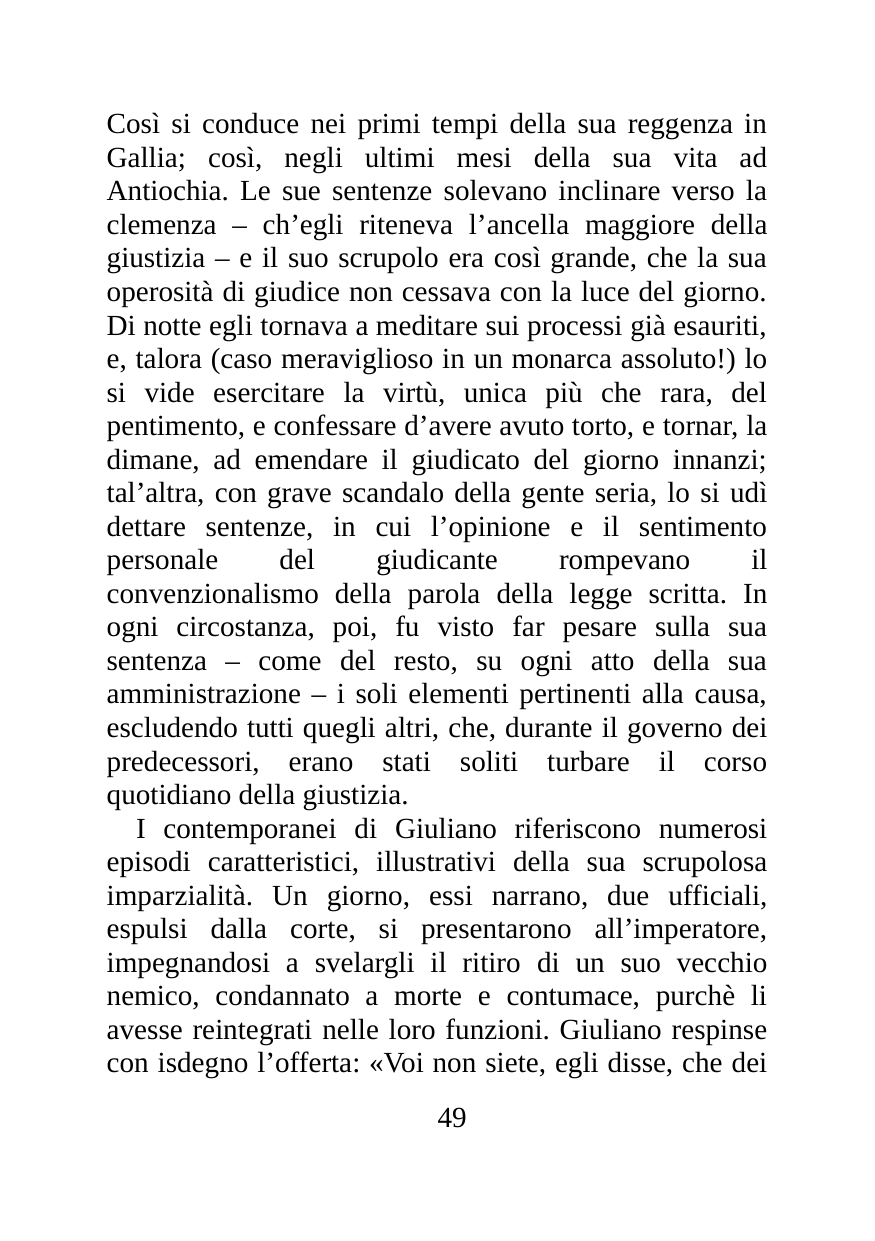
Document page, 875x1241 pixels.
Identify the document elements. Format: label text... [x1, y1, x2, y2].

text Così si conduce nei primi tempi della sua reggenza in Gallia; così, negli ultimi mesi della sua vita ad Antiochia. Le sue sentenze solevano inclinare verso la clemenza ‒ ch’egli riteneva l’ancella maggiore della giustizia ‒ e il suo scrupolo era così grande, che la sua operosità di giudice non cessava con la luce del giorno. Di notte egli tornava a meditare sui processi già esauriti, e, talora (caso meraviglioso in un monarca assoluto!) lo si vide esercitare la virtù, unica più che rara, del pentimento, e confessare d’avere avuto torto, e tornar, la dimane, ad emendare il giudicato del giorno innanzi; tal’altra, con grave scandalo della gente seria, lo si udì dettare sentenze, in cui l’opinione e il sentimento personale del giudicante rompevano il convenzionalismo della parola della legge scritta. In ogni circostanza, poi, fu visto far pesare sulla sua sentenza ‒ come del resto, su ogni atto della sua amministrazione ‒ i soli elementi pertinenti alla causa, escludendo tutti quegli altri, che, durante il governo dei predecessori, erano stati soliti turbare il corso quotidiano della giustizia. [106, 106, 768, 811]
text I contemporanei di Giuliano riferiscono numerosi episodi caratteristici, illustrativi della sua scrupolosa imparzialità. Un giorno, essi narrano, due ufficiali, espulsi dalla corte, si presentarono all’imperatore, impegnandosi a svelargli il ritiro di un suo vecchio nemico, condannato a morte e contumace, purchè li avesse reintegrati nelle loro funzioni. Giuliano respinse con isdegno l’offerta: «Voi non siete, egli disse, che dei [106, 811, 768, 1079]
